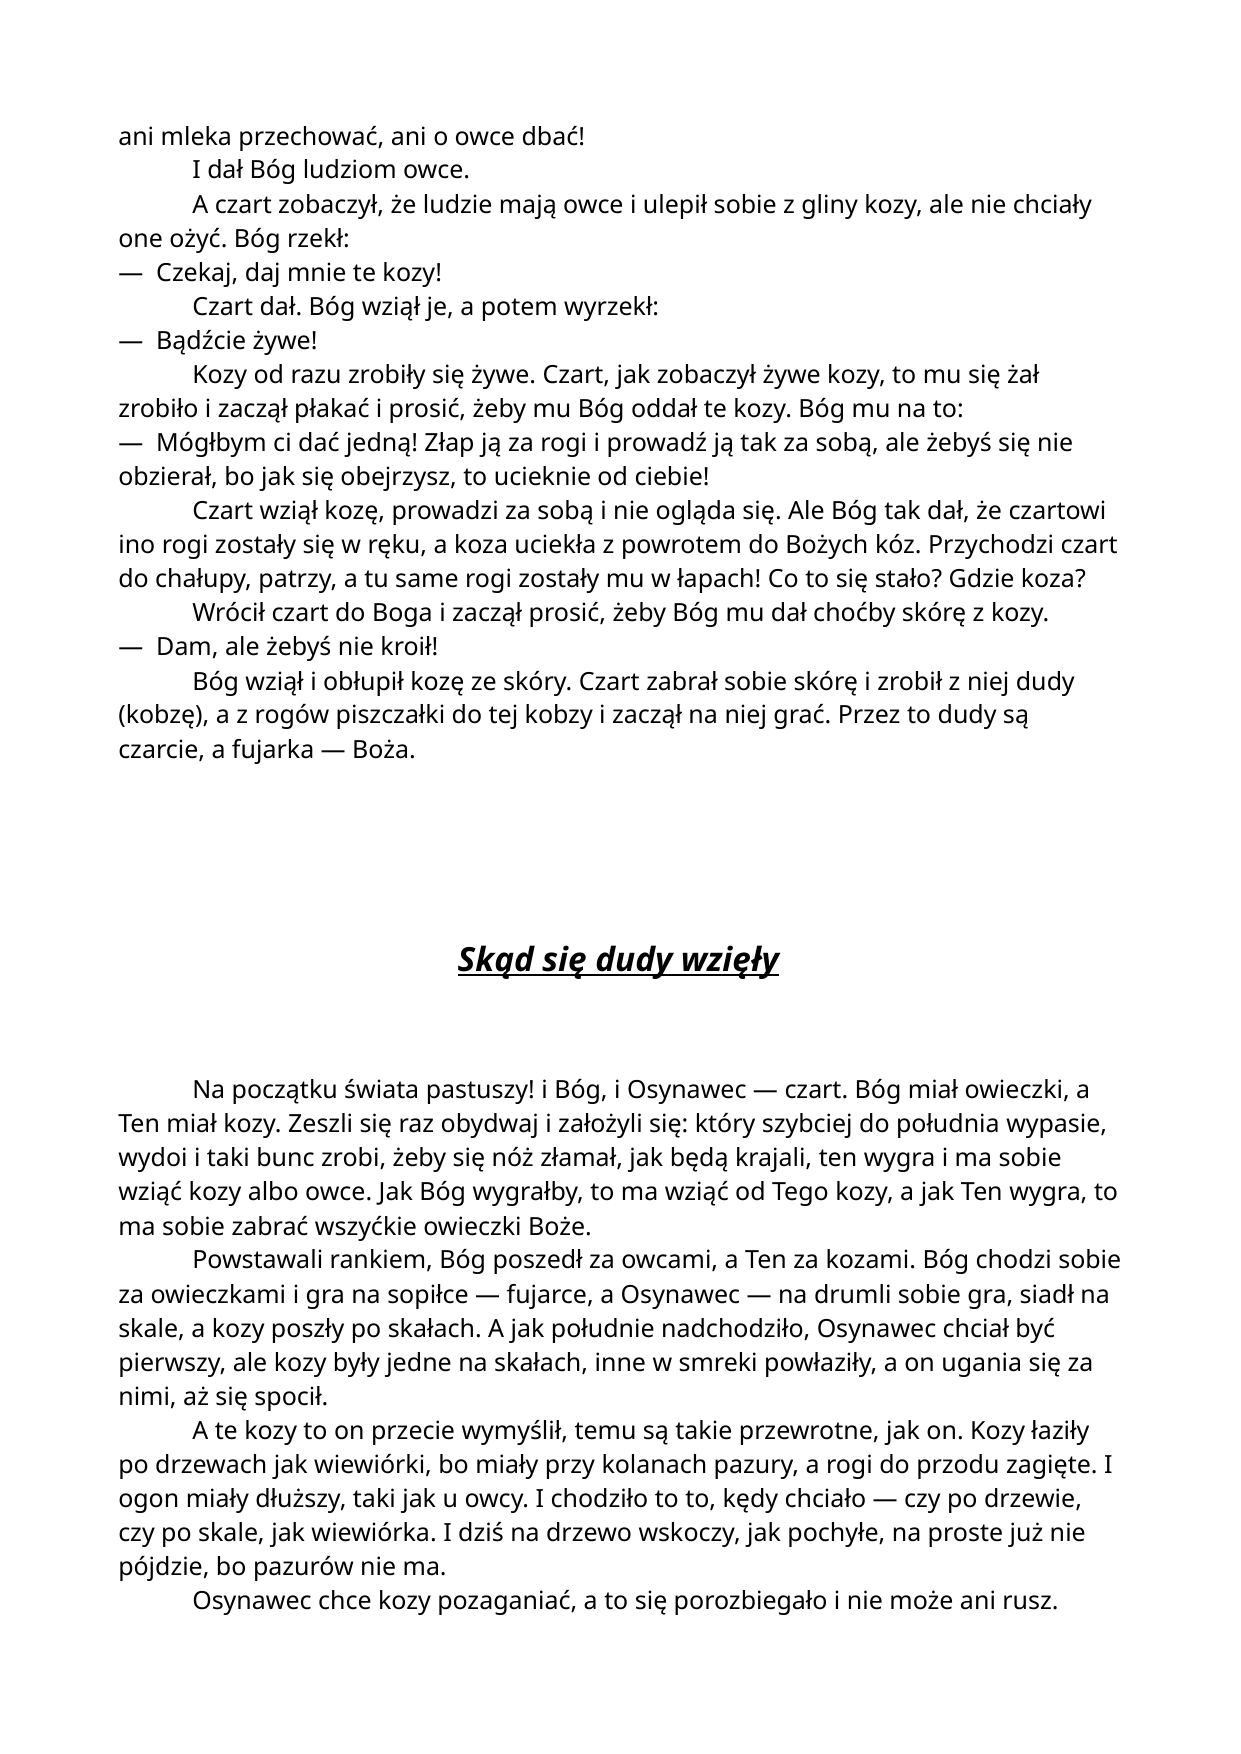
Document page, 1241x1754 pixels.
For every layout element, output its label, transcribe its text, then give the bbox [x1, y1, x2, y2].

text Na początku świata pastuszy! i Bóg, i Osynawec — czart. Bóg miał owieczki, a Ten miał kozy. Zeszli się raz obydwaj i założyli się: który szybciej do południa wypasie, wydoi i taki bunc zrobi, żeby się nóż złamał, jak będą krajali, ten wygra i ma sobie wziąć kozy albo owce. Jak Bóg wygrałby, to ma wziąć od Tego kozy, a jak Ten wygra, to ma sobie zabrać wszyćkie owieczki Boże. [118, 1072, 1122, 1242]
text Czart wziął kozę, prowadzi za sobą i nie ogląda się. Ale Bóg tak dał, że czartowi ino rogi zostały się w ręku, a koza uciekła z powrotem do Bożych kóz. Przychodzi czart do chałupy, patrzy, a tu same rogi zostały mu w łapach! Co to się stało? Gdzie koza? Wrócił czart do Boga i zaczął prosić, żeby Bóg mu dał choćby skórę z kozy. [118, 493, 1122, 629]
text A czart zobaczył, że ludzie mają owce i ulepił sobie z gliny kozy, ale nie chciały one ożyć. Bóg rzekł: [118, 186, 1122, 254]
text Czart dał. Bóg wziął je, a potem wyrzekł: [118, 288, 1122, 322]
text Skąd się dudy wzięły [118, 936, 1122, 981]
text Kozy od razu zrobiły się żywe. Czart, jak zobaczył żywe kozy, to mu się żał zrobiło i zaczął płakać i prosić, żeby mu Bóg oddał te kozy. Bóg mu na to: [118, 357, 1122, 425]
text — Mógłbym ci dać jedną! Złap ją za rogi i prowadź ją tak za sobą, ale żebyś się nie obzierał, bo jak się obejrzysz, to ucieknie od ciebie! [118, 425, 1122, 493]
text I dał Bóg ludziom owce. [118, 152, 1122, 186]
text — Czekaj, daj mnie te kozy! [118, 254, 1122, 288]
text Osynawec chce kozy pozaganiać, a to się porozbiegało i nie może ani rusz. [118, 1583, 1122, 1617]
text — Bądźcie żywe! [118, 322, 1122, 357]
text Powstawali rankiem, Bóg poszedł za owcami, a Ten za kozami. Bóg chodzi sobie za owieczkami i gra na sopiłce — fujarce, a Osynawec — na drumli sobie gra, siadł na skale, a kozy poszły po skałach. A jak południe nadchodziło, Osynawec chciał być pierwszy, ale kozy były jedne na skałach, inne w smreki powłaziły, a on ugania się za nimi, aż się spocił. [118, 1242, 1122, 1412]
text ani mleka przechować, ani o owce dbać! [118, 118, 1122, 152]
text — Dam, ale żebyś nie kroił! [118, 629, 1122, 663]
text A te kozy to on przecie wymyślił, temu są takie przewrotne, jak on. Kozy łaziły po drzewach jak wiewiórki, bo miały przy kolanach pazury, a rogi do przodu zagięte. I ogon miały dłuższy, taki jak u owcy. I chodziło to to, kędy chciało — czy po drzewie, czy po skale, jak wiewiórka. I dziś na drzewo wskoczy, jak pochyłe, na proste już nie pójdzie, bo pazurów nie ma. [118, 1412, 1122, 1583]
text Bóg wziął i obłupił kozę ze skóry. Czart zabrał sobie skórę i zrobił z niej dudy (kobzę), a z rogów piszczałki do tej kobzy i zaczął na niej grać. Przez to dudy są czarcie, a fujarka — Boża. [118, 663, 1122, 765]
